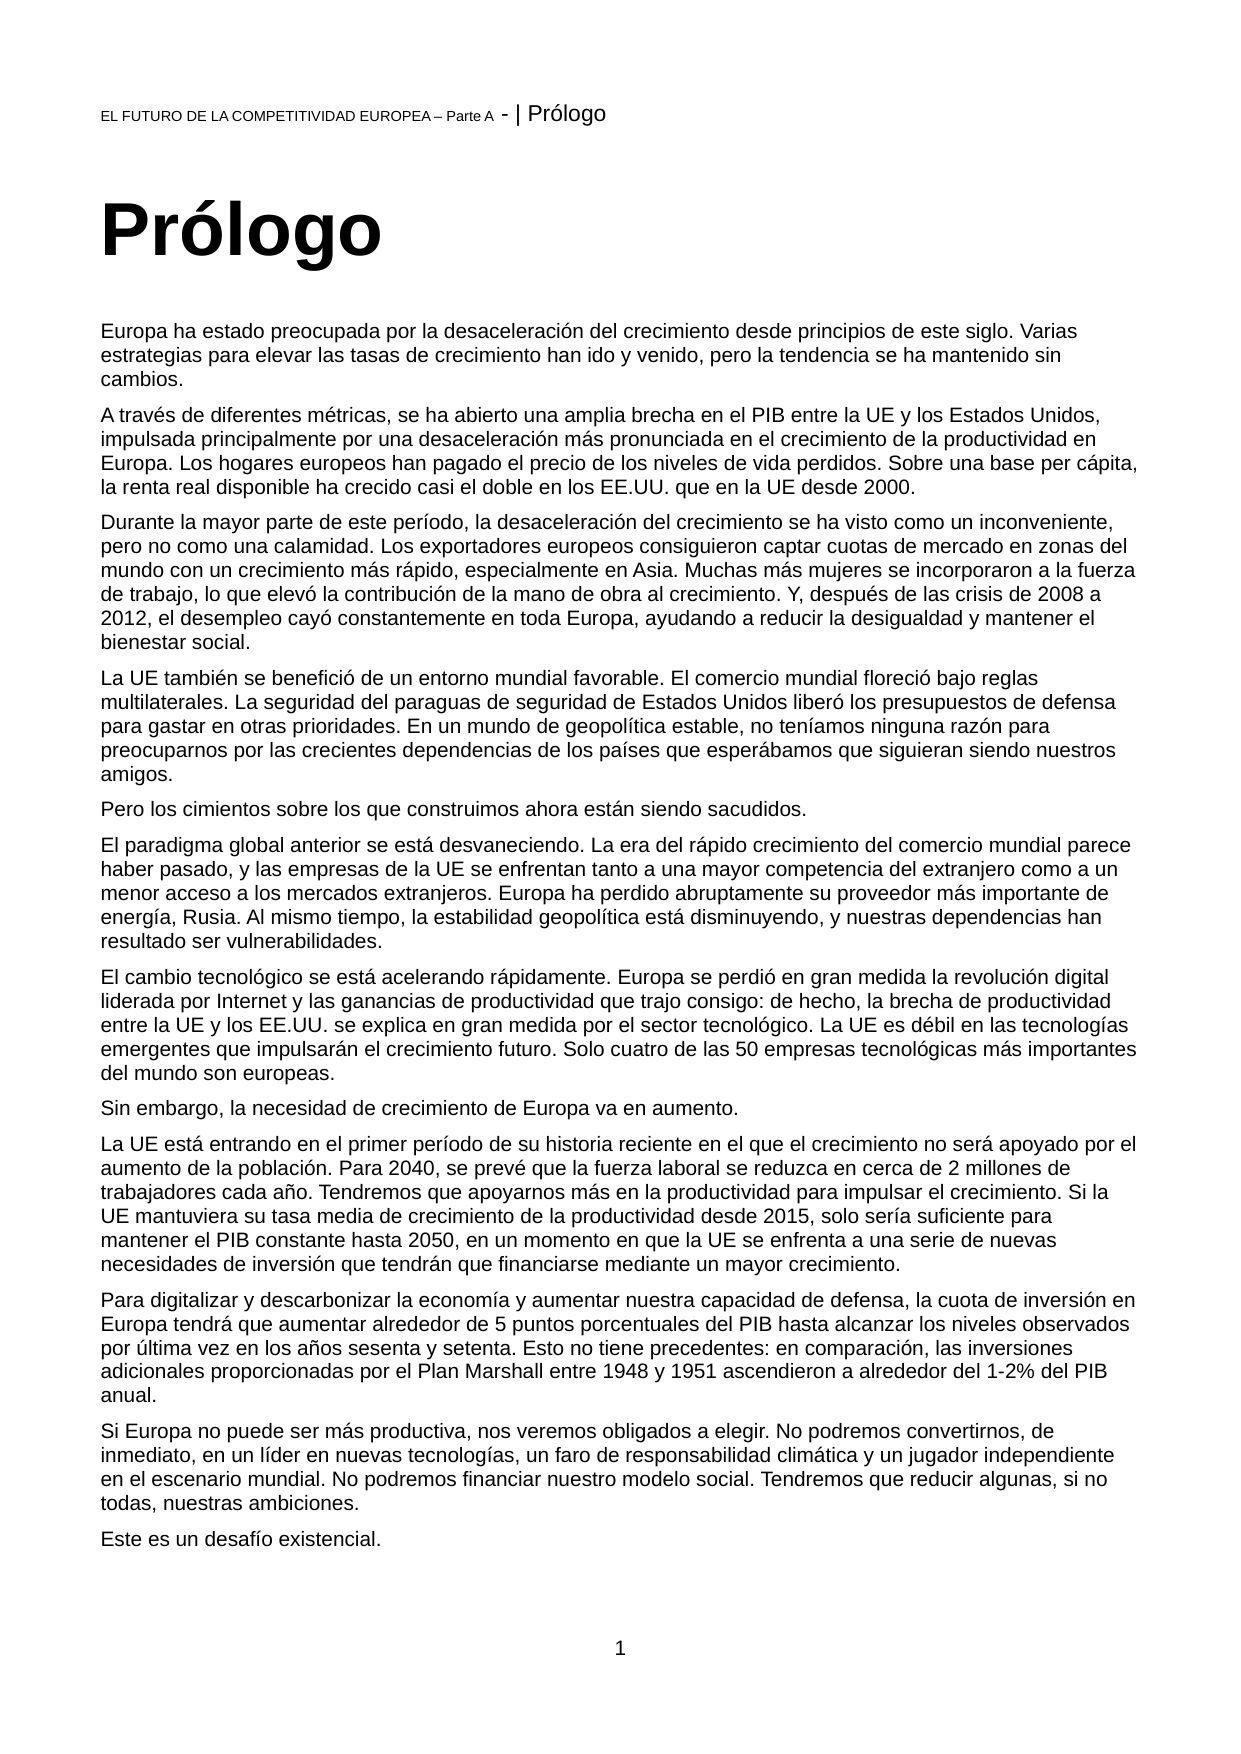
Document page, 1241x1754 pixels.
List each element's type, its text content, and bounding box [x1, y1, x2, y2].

text El paradigma global anterior se está desvaneciendo. La era del rápido crecimiento del comercio mundial parece haber pasado, y las empresas de la UE se enfrentan tanto a una mayor competencia del extranjero como a un menor acceso a los mercados extranjeros. Europa ha perdido abruptamente su proveedor más importante de energía, Rusia. Al mismo tiempo, la estabilidad geopolítica está disminuyendo, y nuestras dependencias han resultado ser vulnerabilidades. [100, 833, 1140, 953]
text Durante la mayor parte de este período, la desaceleración del crecimiento se ha visto como un inconveniente, pero no como una calamidad. Los exportadores europeos consiguieron captar cuotas de mercado en zonas del mundo con un crecimiento más rápido, especialmente en Asia. Muchas más mujeres se incorporaron a la fuerza de trabajo, lo que elevó la contribución de la mano de obra al crecimiento. Y, después de las crisis de 2008 a 2012, el desempleo cayó constantemente en toda Europa, ayudando a reducir la desigualdad y mantener el bienestar social. [100, 510, 1140, 654]
text El cambio tecnológico se está acelerando rápidamente. Europa se perdió en gran medida la revolución digital liderada por Internet y las ganancias de productividad que trajo consigo: de hecho, la brecha de productividad entre la UE y los EE.UU. se explica en gran medida por el sector tecnológico. La UE es débil en las tecnologías emergentes que impulsarán el crecimiento futuro. Solo cuatro de las 50 empresas tecnológicas más importantes del mundo son europeas. [100, 964, 1140, 1084]
text Para digitalizar y descarbonizar la economía y aumentar nuestra capacidad de defensa, la cuota de inversión en Europa tendrá que aumentar alrededor de 5 puntos porcentuales del PIB hasta alcanzar los niveles observados por última vez en los años sesenta y setenta. Esto no tiene precedentes: en comparación, las inversiones adicionales proporcionadas por el Plan Marshall entre 1948 y 1951 ascendieron a alrededor del 1-2% del PIB anual. [100, 1287, 1140, 1407]
text Este es un desafío existencial. [100, 1527, 1140, 1551]
text Pero los cimientos sobre los que construimos ahora están siendo sacudidos. [100, 797, 1140, 821]
text La UE también se benefició de un entorno mundial favorable. El comercio mundial floreció bajo reglas multilaterales. La seguridad del paraguas de seguridad de Estados Unidos liberó los presupuestos de defensa para gastar en otras prioridades. En un mundo de geopolítica estable, no teníamos ninguna razón para preocuparnos por las crecientes dependencias de los países que esperábamos que siguieran siendo nuestros amigos. [100, 666, 1140, 786]
text Sin embargo, la necesidad de crecimiento de Europa va en aumento. [100, 1096, 1140, 1120]
text A través de diferentes métricas, se ha abierto una amplia brecha en el PIB entre la UE y los Estados Unidos, impulsada principalmente por una desaceleración más pronunciada en el crecimiento de la productividad en Europa. Los hogares europeos han pagado el precio de los niveles de vida perdidos. Sobre una base per cápita, la renta real disponible ha crecido casi el doble en los EE.UU. que en la UE desde 2000. [100, 403, 1140, 498]
text Europa ha estado preocupada por la desaceleración del crecimiento desde principios de este siglo. Varias estrategias para elevar las tasas de crecimiento han ido y venido, pero la tendencia se ha mantenido sin cambios. [100, 319, 1140, 391]
text Si Europa no puede ser más productiva, nos veremos obligados a elegir. No podremos convertirnos, de inmediato, en un líder en nuevas tecnologías, un faro de responsabilidad climática y un jugador independiente en el escenario mundial. No podremos financiar nuestro modelo social. Tendremos que reducir algunas, si no todas, nuestras ambiciones. [100, 1419, 1140, 1515]
subtitle Prólogo [100, 184, 1140, 271]
text La UE está entrando en el primer período de su historia reciente en el que el crecimiento no será apoyado por el aumento de la población. Para 2040, se prevé que la fuerza laboral se reduzca en cerca de 2 millones de trabajadores cada año. Tendremos que apoyarnos más en la productividad para impulsar el crecimiento. Si la UE mantuviera su tasa media de crecimiento de la productividad desde 2015, solo sería suficiente para mantener el PIB constante hasta 2050, en un momento en que la UE se enfrenta a una serie de nuevas necesidades de inversión que tendrán que financiarse mediante un mayor crecimiento. [100, 1132, 1140, 1276]
